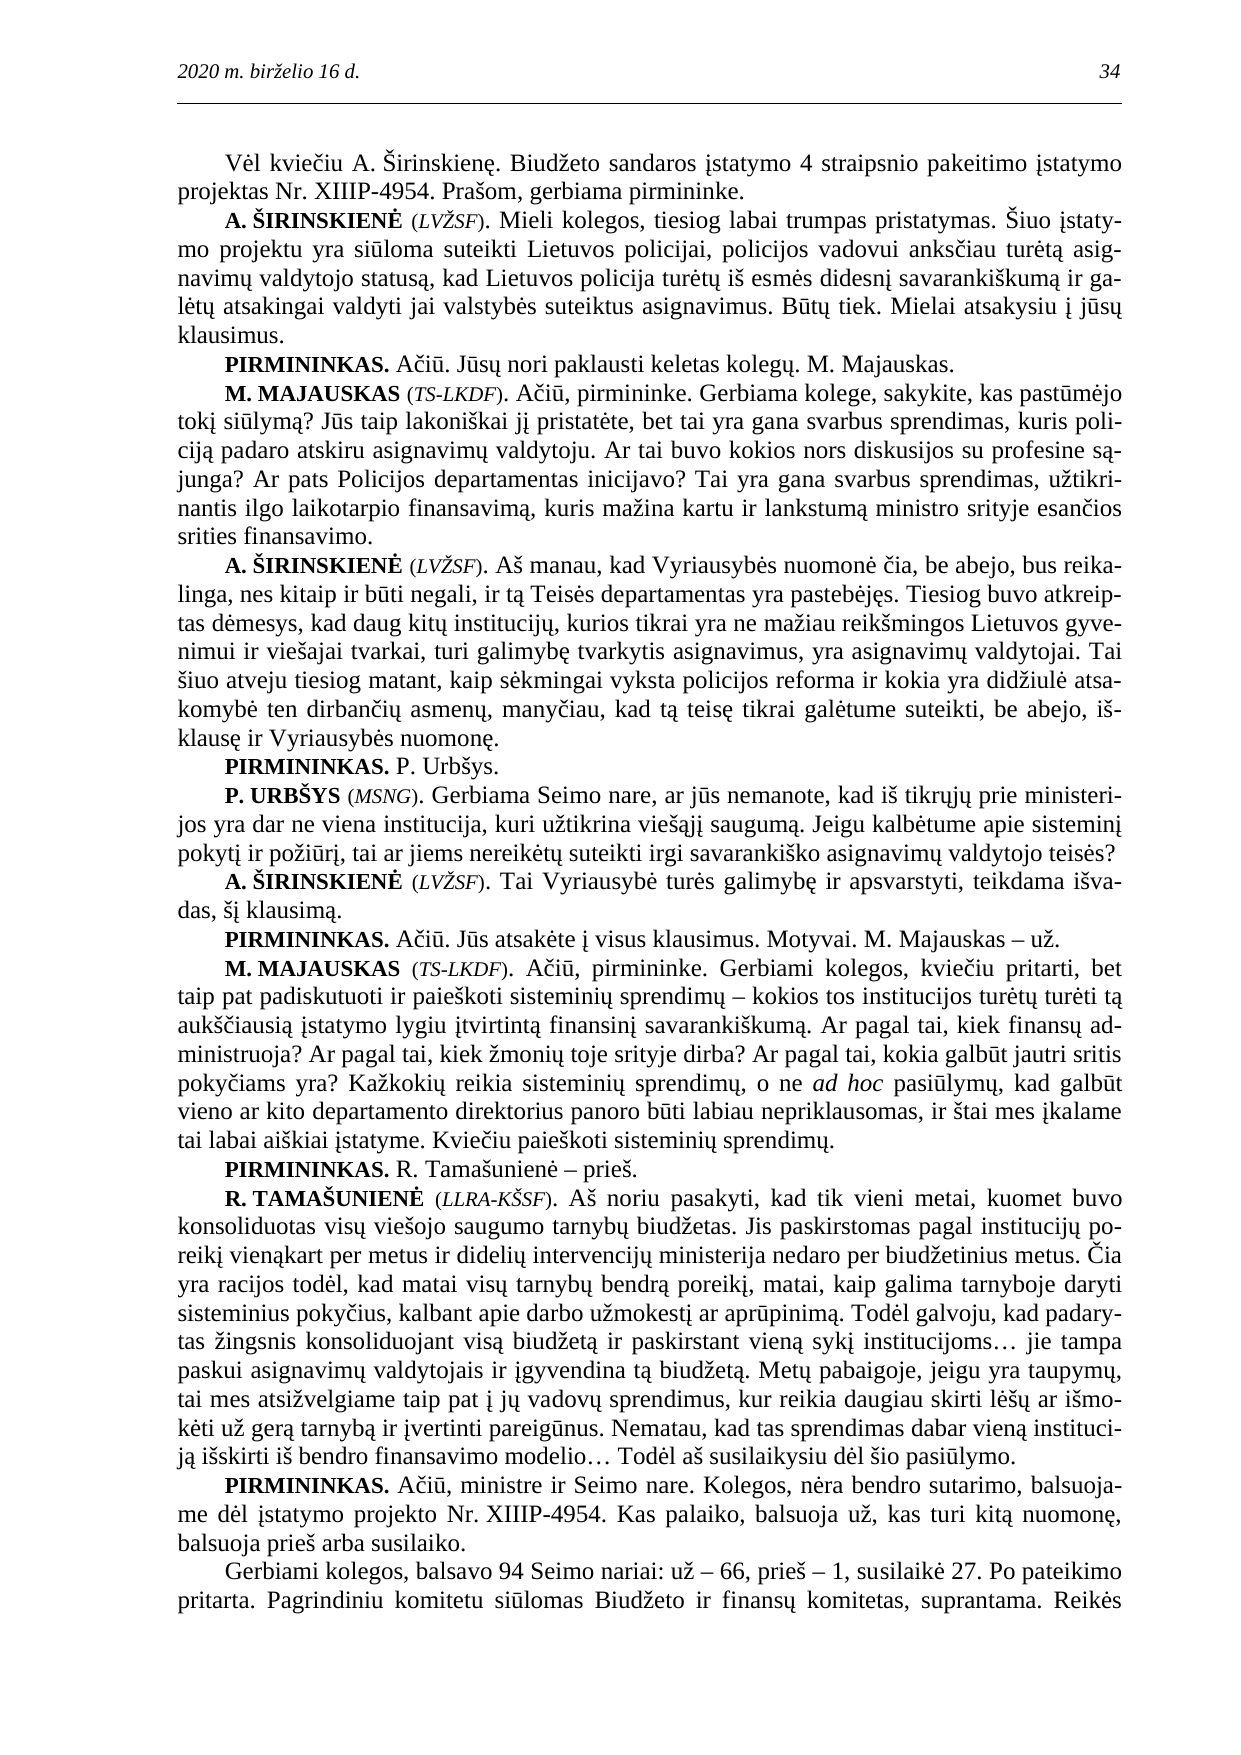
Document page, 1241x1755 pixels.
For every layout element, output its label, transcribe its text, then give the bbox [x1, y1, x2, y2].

text P. URBŠYS (MSNG). Ger­bia­ma Sei­mo na­re, ar jūs ne­ma­no­te, kad iš tik­rų­jų prie mi­nis­te­ri­jos yra dar ne vie­na ins­ti­tu­ci­ja, ku­ri už­tik­ri­na vie­šą­jį sau­gu­mą. Jei­gu kal­bė­tu­me apie sis­te­mi­nį po­ky­tį ir po­žiū­rį, tai ar jiems ne­rei­kė­tų su­teik­ti ir­gi sa­va­ran­kiš­ko asig­na­vi­mų val­dy­to­jo tei­sės? [177, 780, 1122, 866]
text M. MAJAUSKAS (TS-LKDF). Ačiū, pir­mi­nin­ke. Ger­bia­ma ko­le­ge, sa­ky­ki­te, kas pa­stū­mė­jo to­kį siū­ly­mą? Jūs taip la­ko­niš­kai jį pri­sta­tė­te, bet tai yra ga­na svar­bus spren­di­mas, ku­ris po­li­ci­ją pa­da­ro at­ski­ru asig­na­vi­mų val­dy­to­ju. Ar tai bu­vo ko­kios nors dis­ku­si­jos su pro­fe­si­ne są­jun­ga? Ar pats Po­li­ci­jos de­par­ta­men­tas ini­ci­ja­vo? Tai yra ga­na svar­bus spren­di­mas, už­tik­ri­nan­tis il­go lai­ko­tar­pio fi­nan­sa­vi­mą, ku­ris ma­ži­na kar­tu ir lanks­tu­mą mi­nist­ro sri­ty­je esan­čios sri­ties fi­nan­sa­vi­mo. [177, 378, 1122, 550]
text PIRMININKAS. R. Ta­ma­šu­nie­nė – prieš. [177, 1154, 1122, 1183]
text M. MAJAUSKAS (TS-LKDF). Ačiū, pir­mi­nin­ke. Ger­bia­mi ko­le­gos, kvie­čiu pri­tar­ti, bet taip pat pa­dis­ku­tuo­ti ir pa­ieš­ko­ti sis­te­mi­nių spren­di­mų – ko­kios tos ins­ti­tu­ci­jos tu­rė­tų tu­rė­ti tą aukš­čiau­sią įsta­ty­mo ly­giu įtvir­tin­tą fi­nan­si­nį sa­va­ran­kiš­ku­mą. Ar pa­gal tai, kiek fi­nan­sų ad­mi­nist­ruo­ja? Ar pa­gal tai, kiek žmo­nių to­je sri­ty­je dir­ba? Ar pa­gal tai, ko­kia gal­būt jaut­ri sri­tis po­ky­čiams yra? Kaž­ko­kių rei­kia sis­te­mi­nių spren­di­mų, o ne ad hoc pa­siū­ly­mų, kad gal­būt vie­no ar ki­to de­par­ta­men­to di­rek­to­rius pa­no­ro bū­ti la­biau ne­pri­klau­so­mas, ir štai mes įka­la­me tai la­bai aiš­kiai įsta­ty­me. Kvie­čiu pa­ieš­ko­ti sis­te­mi­nių spren­di­mų. [177, 953, 1122, 1154]
text A. ŠIRINSKIENĖ (LVŽSF). Tai Vy­riau­sy­bė tu­rės ga­li­my­bę ir ap­svars­ty­ti, teik­da­ma iš­va­das, šį klau­si­mą. [177, 866, 1122, 924]
text A. ŠIRINSKIENĖ (LVŽSF). Aš ma­nau, kad Vy­riau­sy­bės nuo­mo­nė čia, be abe­jo, bus rei­ka­lin­ga, nes ki­taip ir bū­ti ne­ga­li, ir tą Tei­sės de­par­ta­men­tas yra pa­ste­bė­jęs. Tie­siog bu­vo at­kreip­tas dė­me­sys, kad daug ki­tų ins­ti­tu­ci­jų, ku­rios tik­rai yra ne ­ma­žiau reikš­min­gos Lie­tu­vos gy­ve­ni­mui ir vie­ša­jai tvar­kai, tu­ri ga­li­my­bę tvar­ky­tis asig­na­vi­mus, yra asig­na­vi­mų val­dy­to­jai. Tai šiuo at­ve­ju tie­siog ma­tant, kaip sėk­min­gai vyks­ta po­li­ci­jos re­for­ma ir ko­kia yra di­džiu­lė at­sa­ko­my­bė ten dir­ban­čių as­me­nų, ma­ny­čiau, kad tą tei­sę tik­rai ga­lė­tu­me su­teik­ti, be abe­jo, iš­klau­sę ir Vy­riau­sy­bės nuo­mo­nę. [177, 550, 1122, 751]
text R. TAMAŠUNIENĖ (LLRA-KŠSF). Aš no­riu pa­sa­ky­ti, kad tik vie­ni me­tai, kuo­met bu­vo kon­so­li­duo­tas vi­sų vie­šo­jo sau­gu­mo tar­ny­bų biu­dže­tas. Jis pa­skirs­to­mas pa­gal ins­ti­tu­ci­jų po­rei­kį vie­ną­kart per me­tus ir di­de­lių in­ter­ven­ci­jų mi­nis­te­ri­ja ne­da­ro per biu­dže­ti­nius me­tus. Čia yra ra­ci­jos to­dėl, kad ma­tai vi­sų tar­ny­bų ben­drą po­rei­kį, ma­tai, kaip ga­li­ma tar­ny­bo­je da­ry­ti sis­te­mi­nius po­ky­čius, kal­bant apie dar­bo už­mo­kes­tį ar ap­rū­pi­ni­mą. To­dėl gal­vo­ju, kad pa­da­ry­tas žings­nis kon­so­li­duo­jant vi­są biu­dže­tą ir pa­skirs­tant vie­ną sy­kį ins­ti­tu­ci­joms… jie tam­pa pas­kui asig­na­vi­mų val­dy­to­jais ir įgy­ven­di­na tą biu­dže­tą. Me­tų pa­bai­go­je, jei­gu yra tau­py­mų, tai mes at­si­žvel­gia­me taip pat į jų va­do­vų spren­di­mus, kur rei­kia dau­giau skir­ti lė­šų ar iš­mo­kė­ti už ge­rą tar­ny­bą ir įver­tin­ti pa­rei­gū­nus. Ne­ma­tau, kad tas spren­di­mas da­bar vie­ną ins­ti­tu­ci­ją iš­skir­ti iš ben­dro fi­nan­sa­vi­mo mo­de­lio… To­dėl aš su­si­lai­ky­siu dėl šio pa­siū­ly­mo. [177, 1183, 1122, 1470]
text Ger­bia­mi ko­le­gos, bal­sa­vo 94 Sei­mo na­riai: už – 66, prieš – 1, su­si­lai­kė 27. Po pa­tei­ki­mo pri­tar­ta. Pa­grin­di­niu ko­mi­te­tu siū­lo­mas Biu­dže­to ir fi­nan­sų ko­mi­te­tas, su­pran­ta­ma. Rei­kės [177, 1556, 1122, 1614]
text Vėl kvie­čiu A. Ši­rins­kie­nę. Biu­dže­to san­da­ros įsta­ty­mo 4 straips­nio pa­kei­ti­mo įsta­ty­mo pro­jek­tas Nr. XIIIP-4954. Pra­šom, ger­bia­ma pir­mi­nin­ke. [177, 148, 1122, 205]
text PIRMININKAS. Ačiū. Jūs at­sa­kė­te į vi­sus klau­si­mus. Mo­ty­vai. M. Ma­jaus­kas – už. [177, 924, 1122, 953]
text PIRMININKAS. Ačiū, mi­nist­re ir Sei­mo na­re. Ko­le­gos, nė­ra ben­dro su­ta­ri­mo, bal­suo­ja­me dėl įsta­ty­mo pro­jek­to Nr. XIIIP-4954. Kas pa­lai­ko, bal­suo­ja už, kas tu­ri ki­tą nuo­mo­nę, bal­suo­ja prieš ar­ba su­si­lai­ko. [177, 1470, 1122, 1556]
text A. ŠIRINSKIENĖ (LVŽSF). Mie­li ko­le­gos, tie­siog la­bai trum­pas pri­sta­ty­mas. Šiuo įsta­ty­mo pro­jek­tu yra siū­lo­ma su­teik­ti Lie­tu­vos po­li­ci­jai, po­li­ci­jos va­do­vui anks­čiau tu­rė­tą asig­navi­mų val­dy­to­jo sta­tu­są, kad Lie­tu­vos po­li­ci­ja tu­rė­tų iš es­mės di­des­nį sa­va­ran­kiš­ku­mą ir ga­lė­tų at­sa­kin­gai val­dy­ti jai vals­ty­bės su­teik­tus asig­na­vi­mus. Bū­tų tiek. Mie­lai at­sa­ky­siu į jū­sų klau­si­mus. [177, 205, 1122, 349]
text PIRMININKAS. Ačiū. Jū­sų no­ri pa­klaus­ti ke­le­tas ko­le­gų. M. Ma­jaus­kas. [177, 349, 1122, 378]
text PIRMININKAS. P. Urb­šys. [177, 751, 1122, 780]
